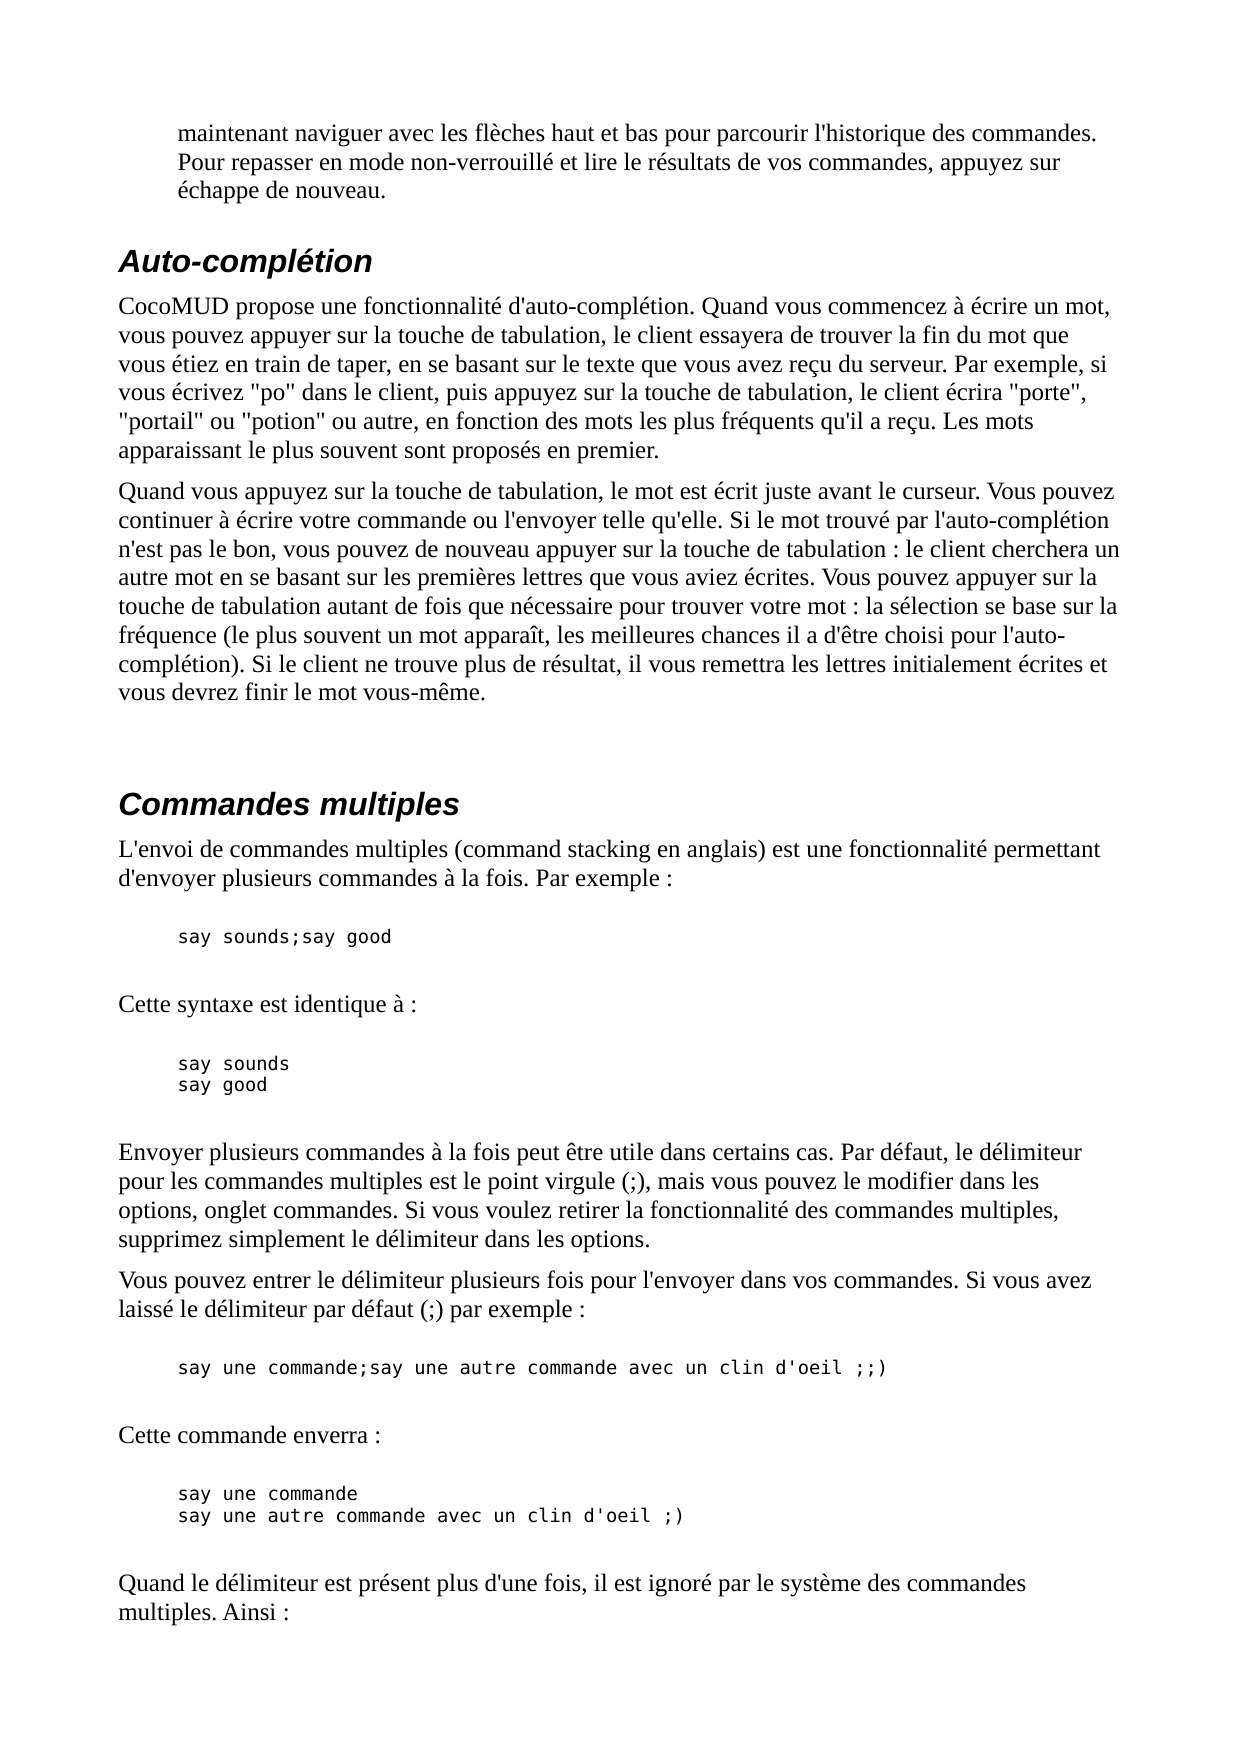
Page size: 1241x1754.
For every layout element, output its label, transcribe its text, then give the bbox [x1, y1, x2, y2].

text L'envoi de commandes multiples (command stacking en anglais) est une fonctionnalité permettant d'envoyer plusieurs commandes à la fois. Par exemple : [118, 834, 1122, 892]
text Envoyer plusieurs commandes à la fois peut être utile dans certains cas. Par défaut, le délimiteur pour les commandes multiples est le point virgule (;), mais vous pouvez le modifier dans les options, onglet commandes. Si vous voulez retirer la fonctionnalité des commandes multiples, supprimez simplement le délimiteur dans les options. [118, 1137, 1122, 1252]
text Cette syntaxe est identique à : [118, 989, 1122, 1018]
text Quand le délimiteur est présent plus d'une fois, il est ignoré par le système des commandes multiples. Ainsi : [118, 1568, 1122, 1626]
text Cette commande enverra : [118, 1420, 1122, 1449]
text Vous pouvez entrer le délimiteur plusieurs fois pour l'envoyer dans vos commandes. Si vous avez laissé le délimiteur par défaut (;) par exemple : [118, 1265, 1122, 1322]
subtitle Commandes multiples [118, 785, 1122, 822]
subtitle Auto-complétion [118, 242, 1122, 279]
text Quand vous appuyez sur la touche de tabulation, le mot est écrit juste avant le curseur. Vous pouvez continuer à écrire votre commande ou l'envoyer telle qu'elle. Si le mot trouvé par l'auto-complétion n'est pas le bon, vous pouvez de nouveau appuyer sur la touche de tabulation : le client cherchera un autre mot en se basant sur les premières lettres que vous aviez écrites. Vous pouvez appuyer sur la touche de tabulation autant de fois que nécessaire pour trouver votre mot : la sélection se base sur la fréquence (le plus souvent un mot apparaît, les meilleures chances il a d'être choisi pour l'auto-complétion). Si le client ne trouve plus de résultat, il vous remettra les lettres initialement écrites et vous devrez finir le mot vous-même. [118, 476, 1122, 706]
list maintenant naviguer avec les flèches haut et bas pour parcourir l'historique des commandes. Pour repasser en mode non-verrouillé et lire le résultats de vos commandes, appuyez sur échappe de nouveau. [148, 118, 1122, 204]
text say sounds say good [177, 1031, 1063, 1096]
text say une commande say une autre commande avec un clin d'oeil ;) [177, 1461, 1063, 1527]
text say une commande;say une autre commande avec un clin d'oeil ;;) [177, 1335, 1063, 1379]
text say sounds;say good [177, 904, 1063, 948]
text CocoMUD propose une fonctionnalité d'auto-complétion. Quand vous commencez à écrire un mot, vous pouvez appuyer sur la touche de tabulation, le client essayera de trouver la fin du mot que vous étiez en train de taper, en se basant sur le texte que vous avez reçu du serveur. Par exemple, si vous écrivez "po" dans le client, puis appuyez sur la touche de tabulation, le client écrira "porte", "portail" ou "potion" ou autre, en fonction des mots les plus fréquents qu'il a reçu. Les mots apparaissant le plus souvent sont proposés en premier. [118, 291, 1122, 464]
